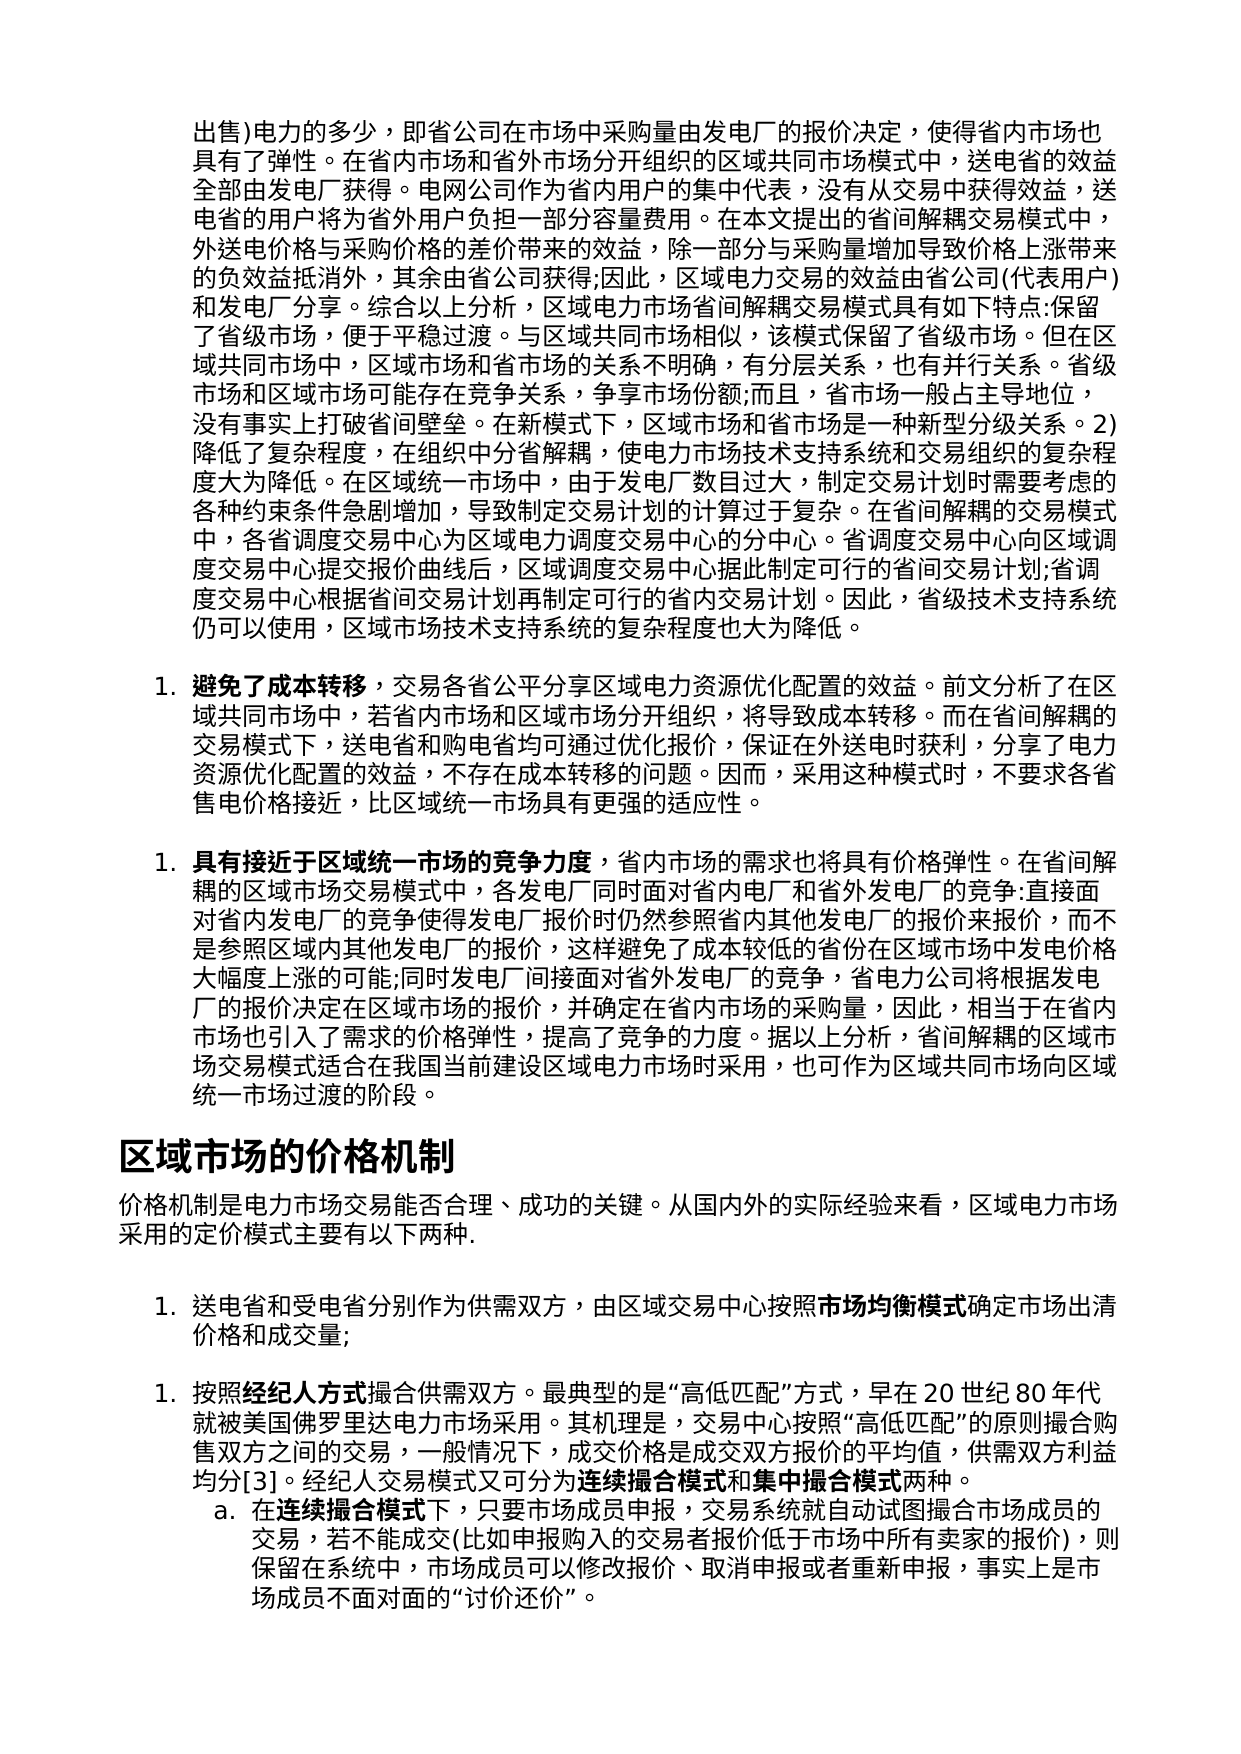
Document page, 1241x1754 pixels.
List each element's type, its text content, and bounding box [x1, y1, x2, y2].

list 在连续撮合模式下，只要市场成员申报，交易系统就自动试图撮合市场成员的交易，若不能成交(比如申报购入的交易者报价低于市场中所有卖家的报价)，则保留在系统中，市场成员可以修改报价、取消申报或者重新申报，事实上是市场成员不面对面的“讨价还价”。 [236, 1496, 1122, 1613]
list 按照经纪人方式撮合供需双方。最典型的是“高低匹配”方式，早在20世纪80年代就被美国佛罗里达电力市场采用。其机理是，交易中心按照“高低匹配”的原则撮合购售双方之间的交易，一般情况下，成交价格是成交双方报价的平均值，供需双方利益均分[3]。经纪人交易模式又可分为连续撮合模式和集中撮合模式两种。 [177, 1380, 1122, 1496]
list 送电省和受电省分别作为供需双方，由区域交易中心按照市场均衡模式确定市场出清价格和成交量; [177, 1292, 1122, 1350]
subtitle 区域市场的价格机制 [118, 1135, 1122, 1179]
list 具有接近于区域统一市场的竞争力度，省内市场的需求也将具有价格弹性。在省间解耦的区域市场交易模式中，各发电厂同时面对省内电厂和省外发电厂的竞争:直接面对省内发电厂的竞争使得发电厂报价时仍然参照省内其他发电厂的报价来报价，而不是参照区域内其他发电厂的报价，这样避免了成本较低的省份在区域市场中发电价格大幅度上涨的可能;同时发电厂间接面对省外发电厂的竞争，省电力公司将根据发电厂的报价决定在区域市场的报价，并确定在省内市场的采购量，因此，相当于在省内市场也引入了需求的价格弹性，提高了竞争的力度。据以上分析，省间解耦的区域市场交易模式适合在我国当前建设区域电力市场时采用，也可作为区域共同市场向区域统一市场过渡的阶段。 [177, 848, 1122, 1110]
list 避免了成本转移，交易各省公平分享区域电力资源优化配置的效益。前文分析了在区域共同市场中，若省内市场和区域市场分开组织，将导致成本转移。而在省间解耦的交易模式下，送电省和购电省均可通过优化报价，保证在外送电时获利，分享了电力资源优化配置的效益，不存在成本转移的问题。因而，采用这种模式时，不要求各省售电价格接近，比区域统一市场具有更强的适应性。 [177, 673, 1122, 818]
list 出售)电力的多少，即省公司在市场中采购量由发电厂的报价决定，使得省内市场也具有了弹性。在省内市场和省外市场分开组织的区域共同市场模式中，送电省的效益全部由发电厂获得。电网公司作为省内用户的集中代表，没有从交易中获得效益，送电省的用户将为省外用户负担一部分容量费用。在本文提出的省间解耦交易模式中，外送电价格与采购价格的差价带来的效益，除一部分与采购量增加导致价格上涨带来的负效益抵消外，其余由省公司获得;因此，区域电力交易的效益由省公司(代表用户)和发电厂分享。综合以上分析，区域电力市场省间解耦交易模式具有如下特点:保留了省级市场，便于平稳过渡。与区域共同市场相似，该模式保留了省级市场。但在区域共同市场中，区域市场和省市场的关系不明确，有分层关系，也有并行关系。省级市场和区域市场可能存在竞争关系，争享市场份额;而且，省市场一般占主导地位，没有事实上打破省间壁垒。在新模式下，区域市场和省市场是一种新型分级关系。2)降低了复杂程度，在组织中分省解耦，使电力市场技术支持系统和交易组织的复杂程度大为降低。在区域统一市场中，由于发电厂数目过大，制定交易计划时需要考虑的各种约束条件急剧增加，导致制定交易计划的计算过于复杂。在省间解耦的交易模式中，各省调度交易中心为区域电力调度交易中心的分中心。省调度交易中心向区域调度交易中心提交报价曲线后，区域调度交易中心据此制定可行的省间交易计划;省调度交易中心根据省间交易计划再制定可行的省内交易计划。因此，省级技术支持系统仍可以使用，区域市场技术支持系统的复杂程度也大为降低。 [177, 118, 1122, 643]
text 价格机制是电力市场交易能否合理、成功的关键。从国内外的实际经验来看，区域电力市场采用的定价模式主要有以下两种. [118, 1192, 1122, 1250]
